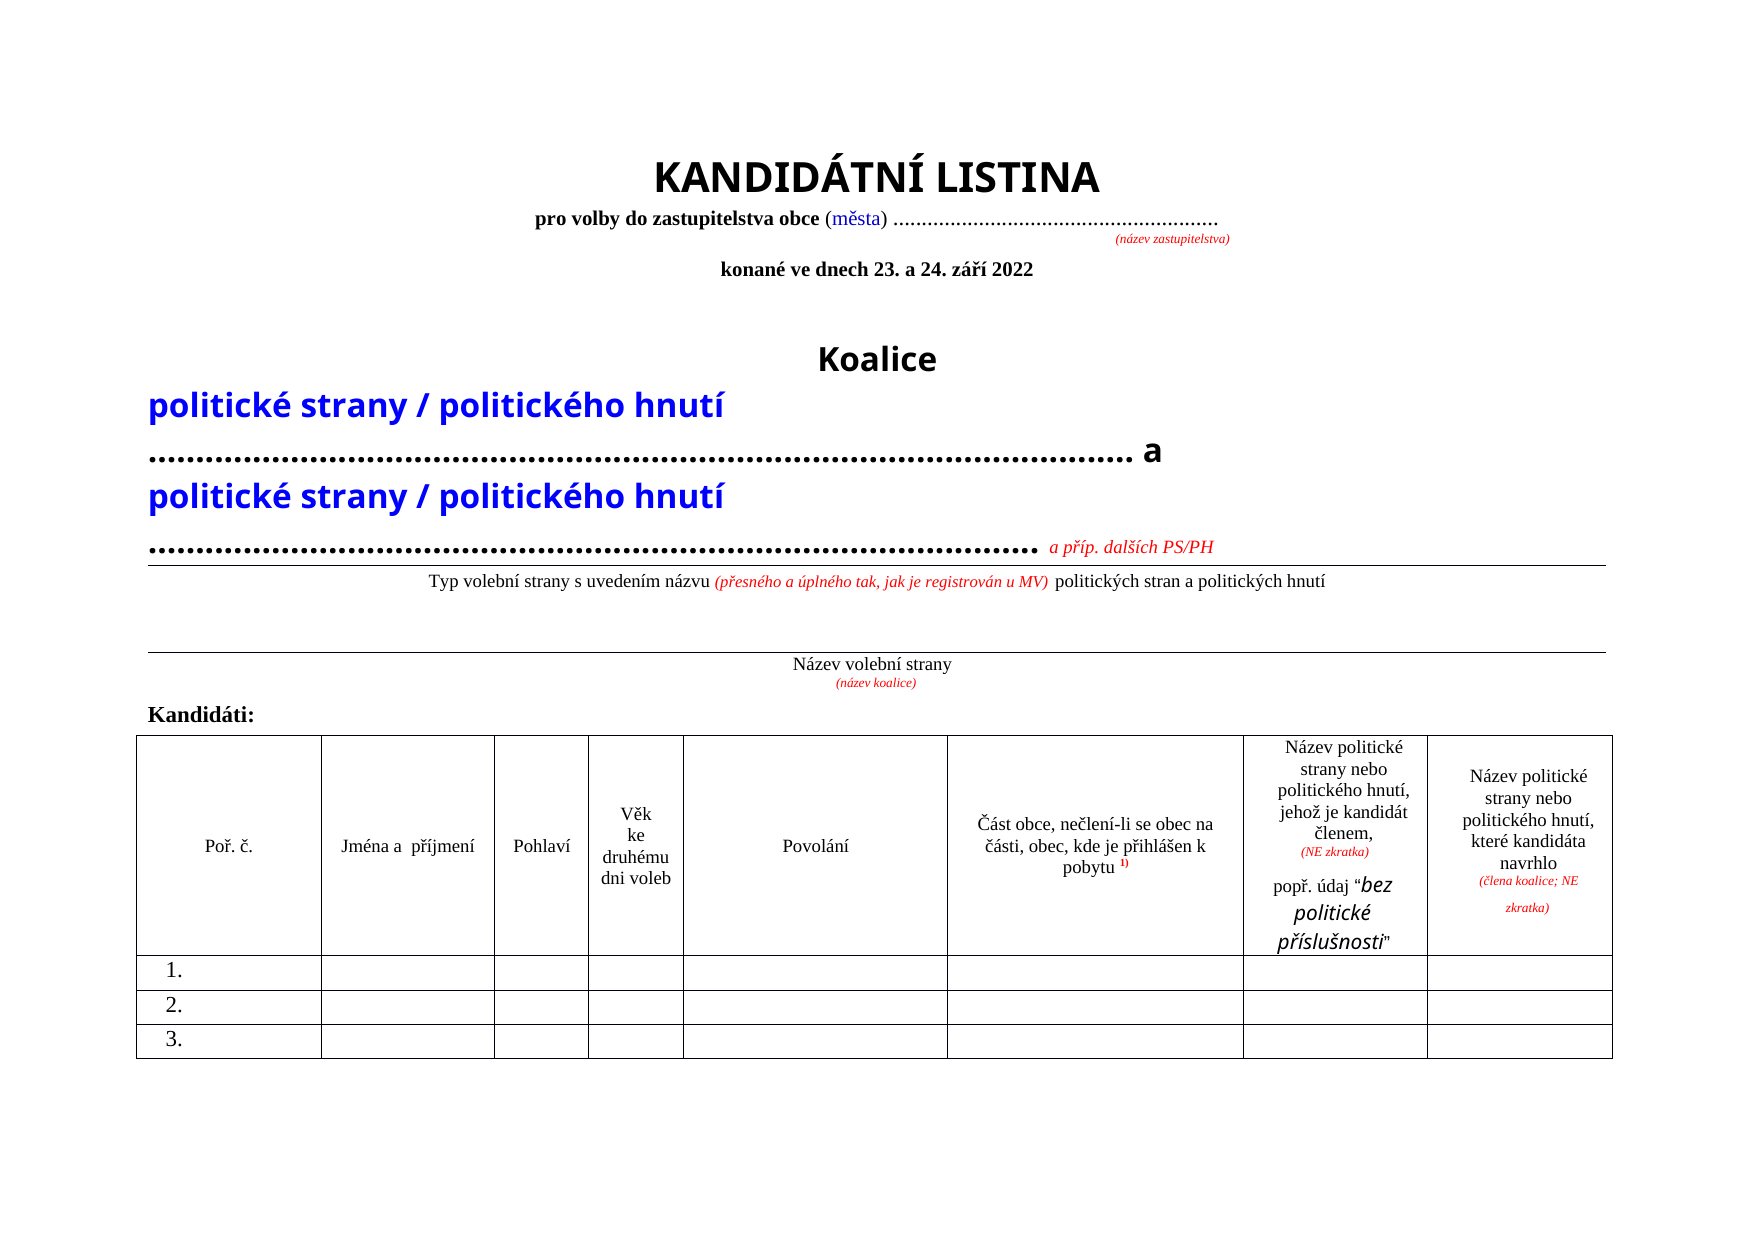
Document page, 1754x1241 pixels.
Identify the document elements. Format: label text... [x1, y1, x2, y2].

table_cell [137, 1025, 321, 1058]
table_cell [1428, 1025, 1612, 1058]
table_cell [589, 956, 683, 990]
text Název volební strany [148, 653, 1606, 675]
table_cell [1244, 956, 1427, 990]
table_cell [322, 991, 494, 1024]
table_cell [684, 956, 947, 990]
text konané ve dnech 23. a 24. září 2022 [148, 257, 1606, 281]
table_header Název politické strany nebo politického hnutí, jehož je kandidát členem, (ne zkratka) popř. údaj “bez politické příslušnosti” [1244, 736, 1427, 955]
table_cell [589, 991, 683, 1024]
table_header Část obce, nečlení-li se obec na části, obec, kde je přihlášen k pobytu 1) [948, 736, 1243, 955]
table_header Jména a příjmení [322, 736, 494, 955]
table_cell [137, 956, 321, 990]
table_header Poř. č. [137, 736, 321, 955]
text politické strany / politického hnutí .............................................................................................. a příp. dalších PS/PH [148, 472, 1606, 565]
text (název zastupitelstva) [148, 231, 1606, 257]
table_cell [1428, 991, 1612, 1024]
text pro volby do zastupitelstva obce (města) ......................................................... [148, 204, 1606, 231]
table_cell [684, 1025, 947, 1058]
text Kandidáti: [148, 701, 1606, 728]
table_cell [137, 991, 321, 1024]
table_cell [589, 1025, 683, 1058]
table_cell [322, 956, 494, 990]
table_cell [1244, 1025, 1427, 1058]
table_header Věk ke druhému dni voleb [589, 736, 683, 955]
text kandidátní listina [148, 148, 1606, 204]
text politické strany / politického hnutí ........................................................................................................ a [148, 382, 1606, 472]
table_cell [1428, 956, 1612, 990]
table_cell [495, 991, 588, 1024]
table_cell [322, 1025, 494, 1058]
table_cell [684, 991, 947, 1024]
table_header Pohlaví [495, 736, 588, 955]
text Koalice [148, 336, 1606, 382]
table_cell [495, 1025, 588, 1058]
table_header Název politické strany nebo politického hnutí, které kandidáta navrhlo (člena koalice; ne zkratka) [1428, 736, 1612, 955]
table_header Povolání [684, 736, 947, 955]
table_cell [948, 956, 1243, 990]
table_cell [948, 1025, 1243, 1058]
table_cell [948, 991, 1243, 1024]
table_cell [495, 956, 588, 990]
text (název koalice) [148, 675, 1606, 701]
table_cell [1244, 991, 1427, 1024]
text Typ volební strany s uvedením názvu (přesného a úplného tak, jak je registrován u MV) politických stran a politických hnutí [148, 566, 1606, 593]
